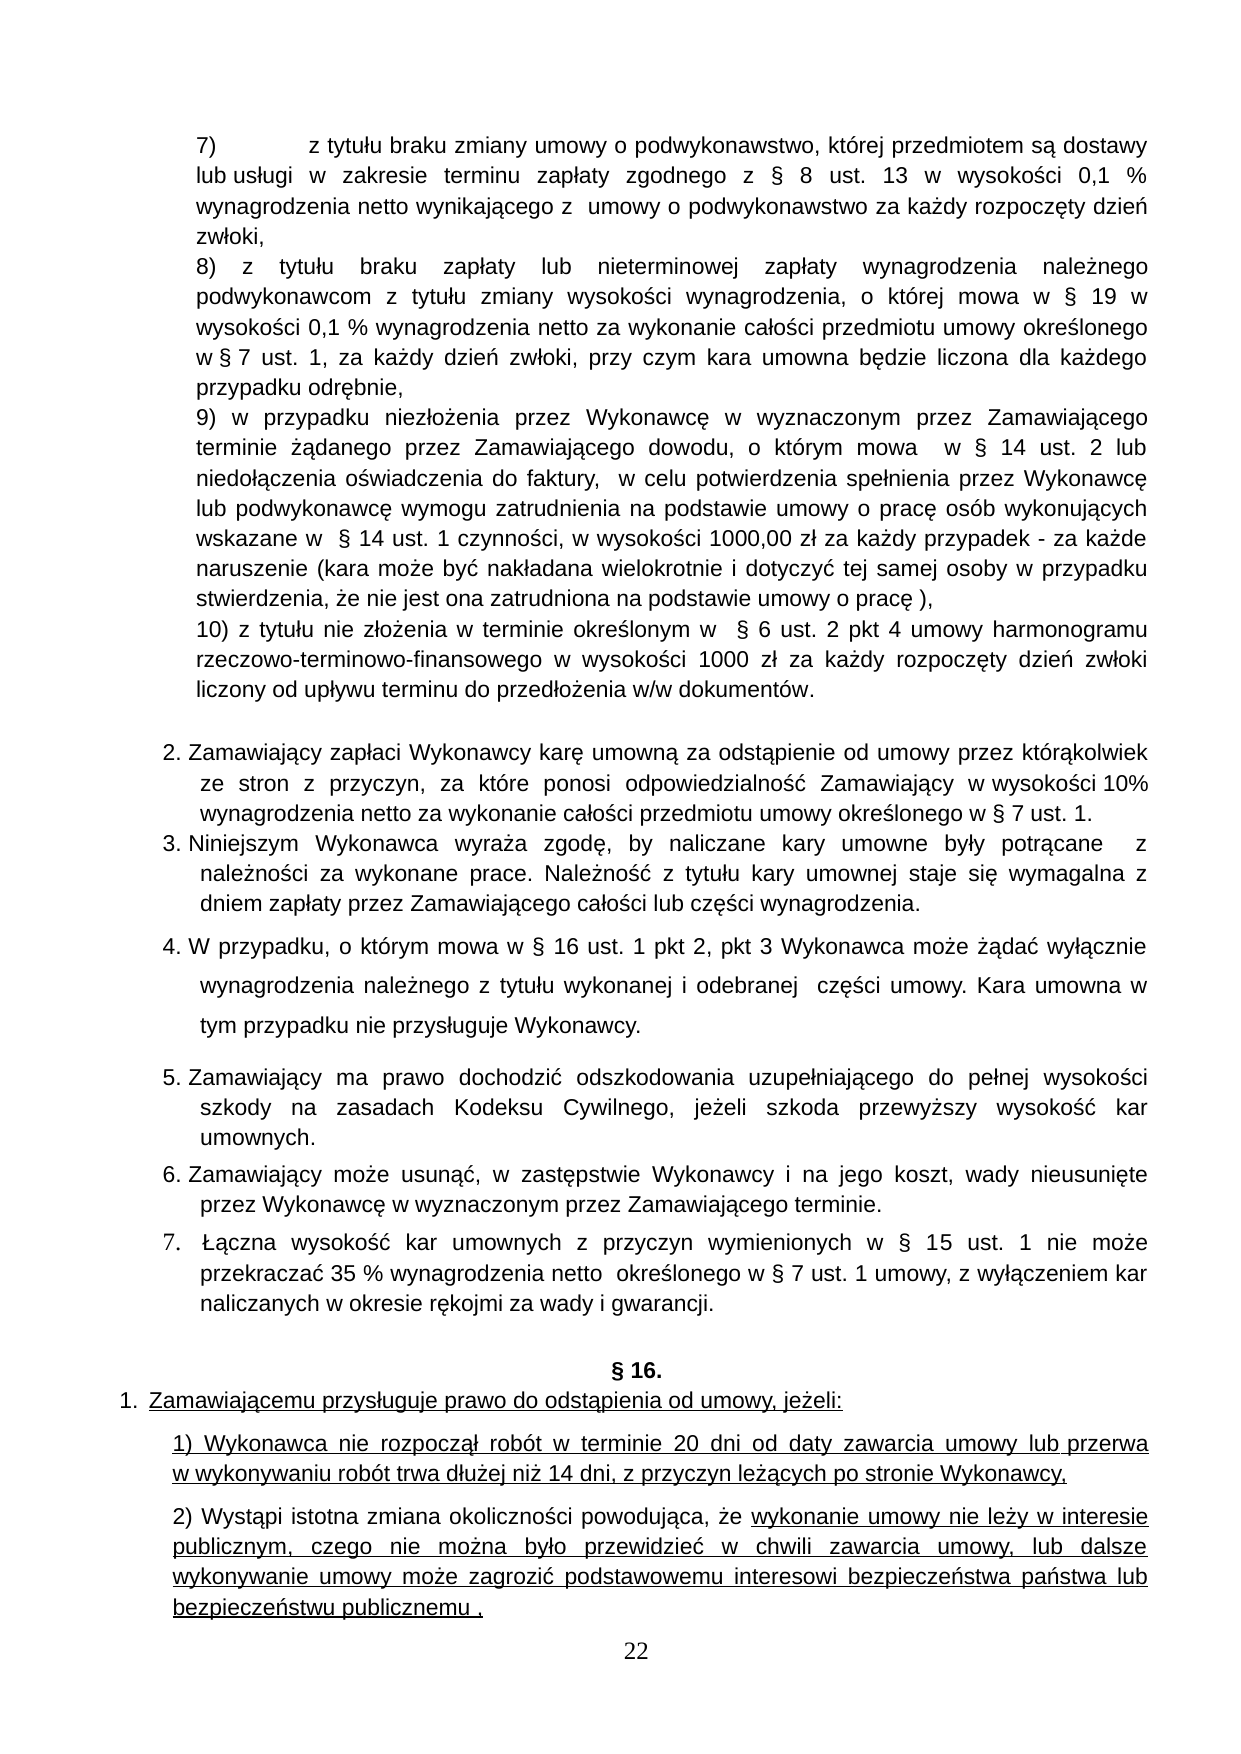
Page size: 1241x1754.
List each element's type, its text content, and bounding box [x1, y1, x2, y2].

list W przypadku, o którym mowa w § 16 ust. 1 pkt 2, pkt 3 Wykonawca może żądać wyłącznie wynagrodzenia należnego z tytułu wykonanej i odebranej części umowy. Kara umowna w tym przypadku nie przysługuje Wykonawcy. [162, 933, 1148, 1038]
text 10) z tytułu nie złożenia w terminie określonym w § 6 ust. 2 pkt 4 umowy harmonogramu rzeczowo-terminowo-finansowego w wysokości 1000 zł za każdy rozpoczęty dzień zwłoki liczony od upływu terminu do przedłożenia w/w dokumentów. [196, 616, 1148, 702]
text w wykonywaniu robót trwa dłużej niż 14 dni, z przyczyn leżących po stronie Wykonawcy, [172, 1454, 1148, 1486]
list Zamawiający ma prawo dochodzić odszkodowania uzupełniającego do pełnej wysokości szkody na zasadach Kodeksu Cywilnego, jeżeli szkoda przewyższy wysokość kar umownych. [162, 1064, 1148, 1151]
list Zamawiającemu przysługuje prawo do odstąpienia od umowy, jeżeli: [119, 1387, 1148, 1413]
text § 16. [125, 1357, 1148, 1383]
text 8) z tytułu braku zapłaty lub nieterminowej zapłaty wynagrodzenia należnego podwykonawcom z tytułu zmiany wysokości wynagrodzenia, o której mowa w § 19 w wysokości 0,1 % wynagrodzenia netto za wykonanie całości przedmiotu umowy określonego w § 7 ust. 1, za każdy dzień zwłoki, przy czym kara umowna będzie liczona dla każdego przypadku odrębnie, [196, 253, 1148, 400]
list Zamawiający może usunąć, w zastępstwie Wykonawcy i na jego koszt, wady nieusunięte przez Wykonawcę w wyznaczonym przez Zamawiającego terminie. [162, 1161, 1148, 1217]
list Niniejszym Wykonawca wyraża zgodę, by naliczane kary umowne były potrącane z należności za wykonane prace. Należność z tytułu kary umownej staje się wymagalna z dniem zapłaty przez Zamawiającego całości lub części wynagrodzenia. [162, 830, 1148, 917]
text 1) Wykonawca nie rozpoczął robót w terminie 20 dni od daty zawarcia umowy lub przerwa [172, 1430, 1148, 1453]
list Łączna wysokość kar umownych z przyczyn wymienionych w § 15 ust. 1 nie może przekraczać 35 % wynagrodzenia netto określonego w § 7 ust. 1 umowy, z wyłączeniem kar naliczanych w okresie rękojmi za wady i gwarancji. [162, 1227, 1148, 1317]
text 2) Wystąpi istotna zmiana okoliczności powodująca, że wykonanie umowy nie leży w interesie publicznym, czego nie można było przewidzieć w chwili zawarcia umowy, lub dalsze [172, 1503, 1148, 1556]
list z tytułu braku zmiany umowy o podwykonawstwo, której przedmiotem są dostawy lub usługi w zakresie terminu zapłaty zgodnego z § 8 ust. 13 w wysokości 0,1 % wynagrodzenia netto wynikającego z umowy o podwykonawstwo za każdy rozpoczęty dzień zwłoki, [196, 132, 1148, 249]
list Zamawiający zapłaci Wykonawcy karę umowną za odstąpienie od umowy przez którąkolwiek ze stron z przyczyn, za które ponosi odpowiedzialność Zamawiający w wysokości 10% wynagrodzenia netto za wykonanie całości przedmiotu umowy określonego w § 7 ust. 1. [162, 739, 1148, 826]
text wykonywanie umowy może zagrozić podstawowemu interesowi bezpieczeństwa państwa lub [172, 1557, 1148, 1586]
text bezpieczeństwu publicznemu , [172, 1587, 1148, 1620]
text 9) w przypadku niezłożenia przez Wykonawcę w wyznaczonym przez Zamawiającego terminie żądanego przez Zamawiającego dowodu, o którym mowa w § 14 ust. 2 lub niedołączenia oświadczenia do faktury, w celu potwierdzenia spełnienia przez Wykonawcę lub podwykonawcę wymogu zatrudnienia na podstawie umowy o pracę osób wykonujących wskazane w § 14 ust. 1 czynności, w wysokości 1000,00 zł za każdy przypadek - za każde naruszenie (kara może być nakładana wielokrotnie i dotyczyć tej samej osoby w przypadku stwierdzenia, że nie jest ona zatrudniona na podstawie umowy o pracę ), [196, 404, 1148, 612]
